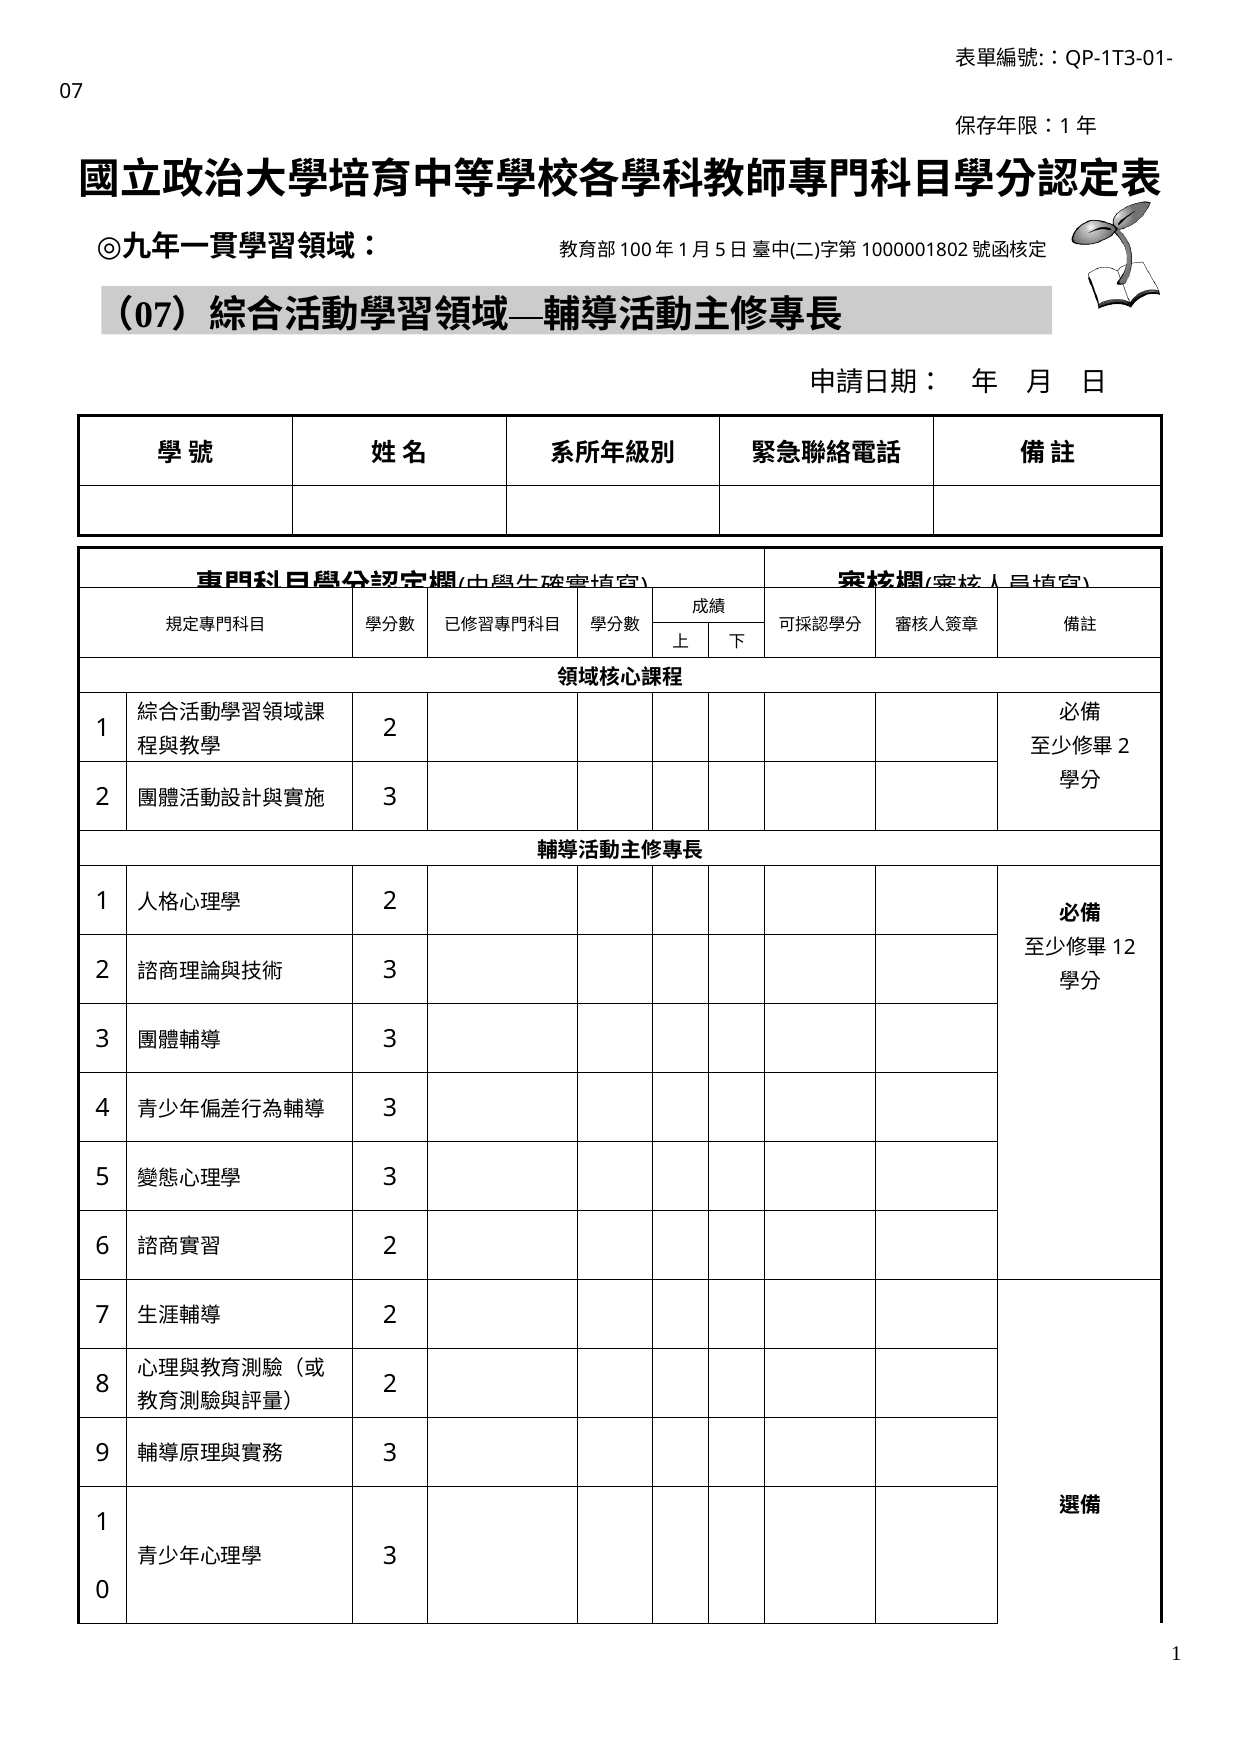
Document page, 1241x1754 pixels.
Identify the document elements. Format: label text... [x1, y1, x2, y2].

table_cell 領域核心課程 [80, 658, 1160, 692]
table_cell [653, 1211, 708, 1279]
table_cell [80, 486, 292, 534]
table_cell [709, 1418, 764, 1486]
table_cell 上 [653, 623, 708, 657]
text 申請日期： 年 月 日 [759, 346, 1181, 413]
table_cell 學分數 [578, 588, 652, 657]
table_cell [765, 1211, 875, 1279]
table_cell 2 [80, 935, 126, 1003]
table_cell [876, 1211, 997, 1279]
table_cell 生涯輔導 [127, 1280, 352, 1348]
table_cell [578, 693, 652, 761]
text 保存年限：1 年 [59, 108, 1181, 142]
table_cell 2 [353, 693, 427, 761]
table_cell [709, 935, 764, 1003]
table_cell [578, 1349, 652, 1417]
table_cell [653, 1487, 708, 1623]
table_cell [876, 693, 997, 761]
table_cell 2 [353, 1280, 427, 1348]
table_cell [709, 1004, 764, 1072]
text ◎九年一貫學習領域： 教育部100年1月5日 臺中(二)字第1000001802號函核定 [59, 210, 1071, 278]
table_cell [765, 1418, 875, 1486]
table_cell 下 [709, 623, 764, 657]
table_cell [428, 1418, 577, 1486]
table_cell [765, 935, 875, 1003]
table_cell 審核人簽章 [876, 588, 997, 657]
table_cell [653, 1073, 708, 1141]
table_header 學 號 [80, 417, 292, 484]
table_cell 3 [353, 1073, 427, 1141]
table_cell 5 [80, 1142, 126, 1210]
table_cell [765, 1487, 875, 1623]
table_cell [653, 935, 708, 1003]
table_cell [653, 762, 708, 830]
table_cell [876, 1142, 997, 1210]
table_cell [578, 1004, 652, 1072]
table_cell 3 [353, 935, 427, 1003]
table_cell [653, 1280, 708, 1348]
table_cell 輔導活動主修專長 [80, 831, 1160, 865]
table_cell 3 [353, 1004, 427, 1072]
table_cell 選備 [998, 1486, 1160, 1623]
table_cell 團體輔導 [127, 1004, 352, 1072]
table_cell 1 [80, 693, 126, 761]
table_cell 心理與教育測驗（或教育測驗與評量） [127, 1349, 352, 1417]
text [1160, 210, 1181, 278]
table_cell 可採認學分 [765, 588, 875, 657]
table_cell 必備 至少修畢12 學分 [998, 866, 1160, 1279]
table_cell 7 [80, 1280, 126, 1348]
table_cell [765, 1280, 875, 1348]
table_cell [765, 762, 875, 830]
table_cell 必備 至少修畢2 學分 [998, 693, 1160, 830]
table_cell [578, 1073, 652, 1141]
table_cell [876, 1004, 997, 1072]
table_cell [876, 935, 997, 1003]
text 國立政治大學培育中等學校各學科教師專門科目學分認定表 [59, 142, 1181, 210]
table_header 審核欄(審核人員填寫) [765, 549, 1160, 587]
table_cell [428, 866, 577, 934]
table_cell 團體活動設計與實施 [127, 762, 352, 830]
table_cell 成績 [653, 588, 764, 622]
table_cell [578, 935, 652, 1003]
table_cell [998, 1280, 1160, 1348]
table_cell 3 [353, 1418, 427, 1486]
table_cell [709, 762, 764, 830]
table_cell [876, 1280, 997, 1348]
table_cell [765, 1349, 875, 1417]
table_cell [578, 866, 652, 934]
table_cell [653, 1004, 708, 1072]
table_cell [293, 486, 506, 534]
table_cell [428, 1004, 577, 1072]
table_cell [578, 1142, 652, 1210]
table_cell [876, 866, 997, 934]
table_cell [765, 1142, 875, 1210]
table_cell [876, 1073, 997, 1141]
table_cell [876, 1487, 997, 1623]
table_header 備 註 [934, 417, 1160, 484]
table_cell [876, 1418, 997, 1486]
table_cell [765, 1004, 875, 1072]
table_cell [709, 1211, 764, 1279]
table_cell 青少年偏差行為輔導 [127, 1073, 352, 1141]
table_cell 1 [80, 866, 126, 934]
table_cell [428, 1280, 577, 1348]
table_header 專門科目學分認定欄(由學生確實填寫) [80, 549, 764, 587]
table_cell 諮商理論與技術 [127, 935, 352, 1003]
table_cell 人格心理學 [127, 866, 352, 934]
table_cell [653, 1418, 708, 1486]
table_cell 9 [80, 1418, 126, 1486]
table_cell 已修習專門科目 [428, 588, 577, 657]
table_cell [428, 693, 577, 761]
table_cell [428, 1211, 577, 1279]
table_cell 諮商實習 [127, 1211, 352, 1279]
table_cell [876, 762, 997, 830]
text 表單編號:：QP-1T3-01-07 [59, 40, 1181, 108]
table_cell [720, 486, 933, 534]
text （07）綜合活動學習領域 輔導活動主修專長 [97, 278, 1181, 346]
table_cell [578, 1418, 652, 1486]
table_cell 備註 [998, 588, 1160, 657]
table_cell [578, 762, 652, 830]
table_cell [765, 866, 875, 934]
table_cell 2 [353, 1349, 427, 1417]
table_cell [709, 1349, 764, 1417]
table_cell 10 [80, 1487, 126, 1623]
table_cell [428, 1073, 577, 1141]
table_cell [653, 693, 708, 761]
table_cell [653, 1349, 708, 1417]
table_cell [934, 486, 1160, 534]
table_cell 輔導原理與實務 [127, 1418, 352, 1486]
table_cell 3 [353, 1487, 427, 1623]
table_cell 2 [80, 762, 126, 830]
table_cell [507, 486, 719, 534]
table_cell [709, 693, 764, 761]
table_cell [578, 1487, 652, 1623]
table_cell [428, 762, 577, 830]
table_cell 8 [80, 1349, 126, 1417]
table_cell 綜合活動學習領域課程與教學 [127, 693, 352, 761]
table_cell 2 [353, 866, 427, 934]
table_cell [578, 1211, 652, 1279]
table_cell 2 [353, 1211, 427, 1279]
table_cell 變態心理學 [127, 1142, 352, 1210]
table_cell [709, 1073, 764, 1141]
table_cell [709, 866, 764, 934]
table_cell 3 [80, 1004, 126, 1072]
table_cell 規定專門科目 [80, 588, 352, 657]
table_cell 6 [80, 1211, 126, 1279]
table_cell [876, 1349, 997, 1417]
table_header 緊急聯絡電話 [720, 417, 933, 484]
table_cell 學分數 [353, 588, 427, 657]
table_cell 3 [353, 1142, 427, 1210]
table_cell [765, 693, 875, 761]
table_cell [765, 1073, 875, 1141]
table_cell [998, 1417, 1160, 1486]
table_header 姓 名 [293, 417, 506, 484]
table_cell 4 [80, 1073, 126, 1141]
table_cell [428, 1142, 577, 1210]
table_cell [428, 1487, 577, 1623]
table_cell [998, 1348, 1160, 1417]
table_cell [428, 1349, 577, 1417]
table_cell [653, 1142, 708, 1210]
table_cell [578, 1280, 652, 1348]
table_header 系所年級別 [507, 417, 719, 484]
table_cell 青少年心理學 [127, 1487, 352, 1623]
table_cell 3 [353, 762, 427, 830]
table_cell [653, 866, 708, 934]
table_cell [709, 1487, 764, 1623]
table_cell [428, 935, 577, 1003]
table_cell [709, 1142, 764, 1210]
table_cell [709, 1280, 764, 1348]
